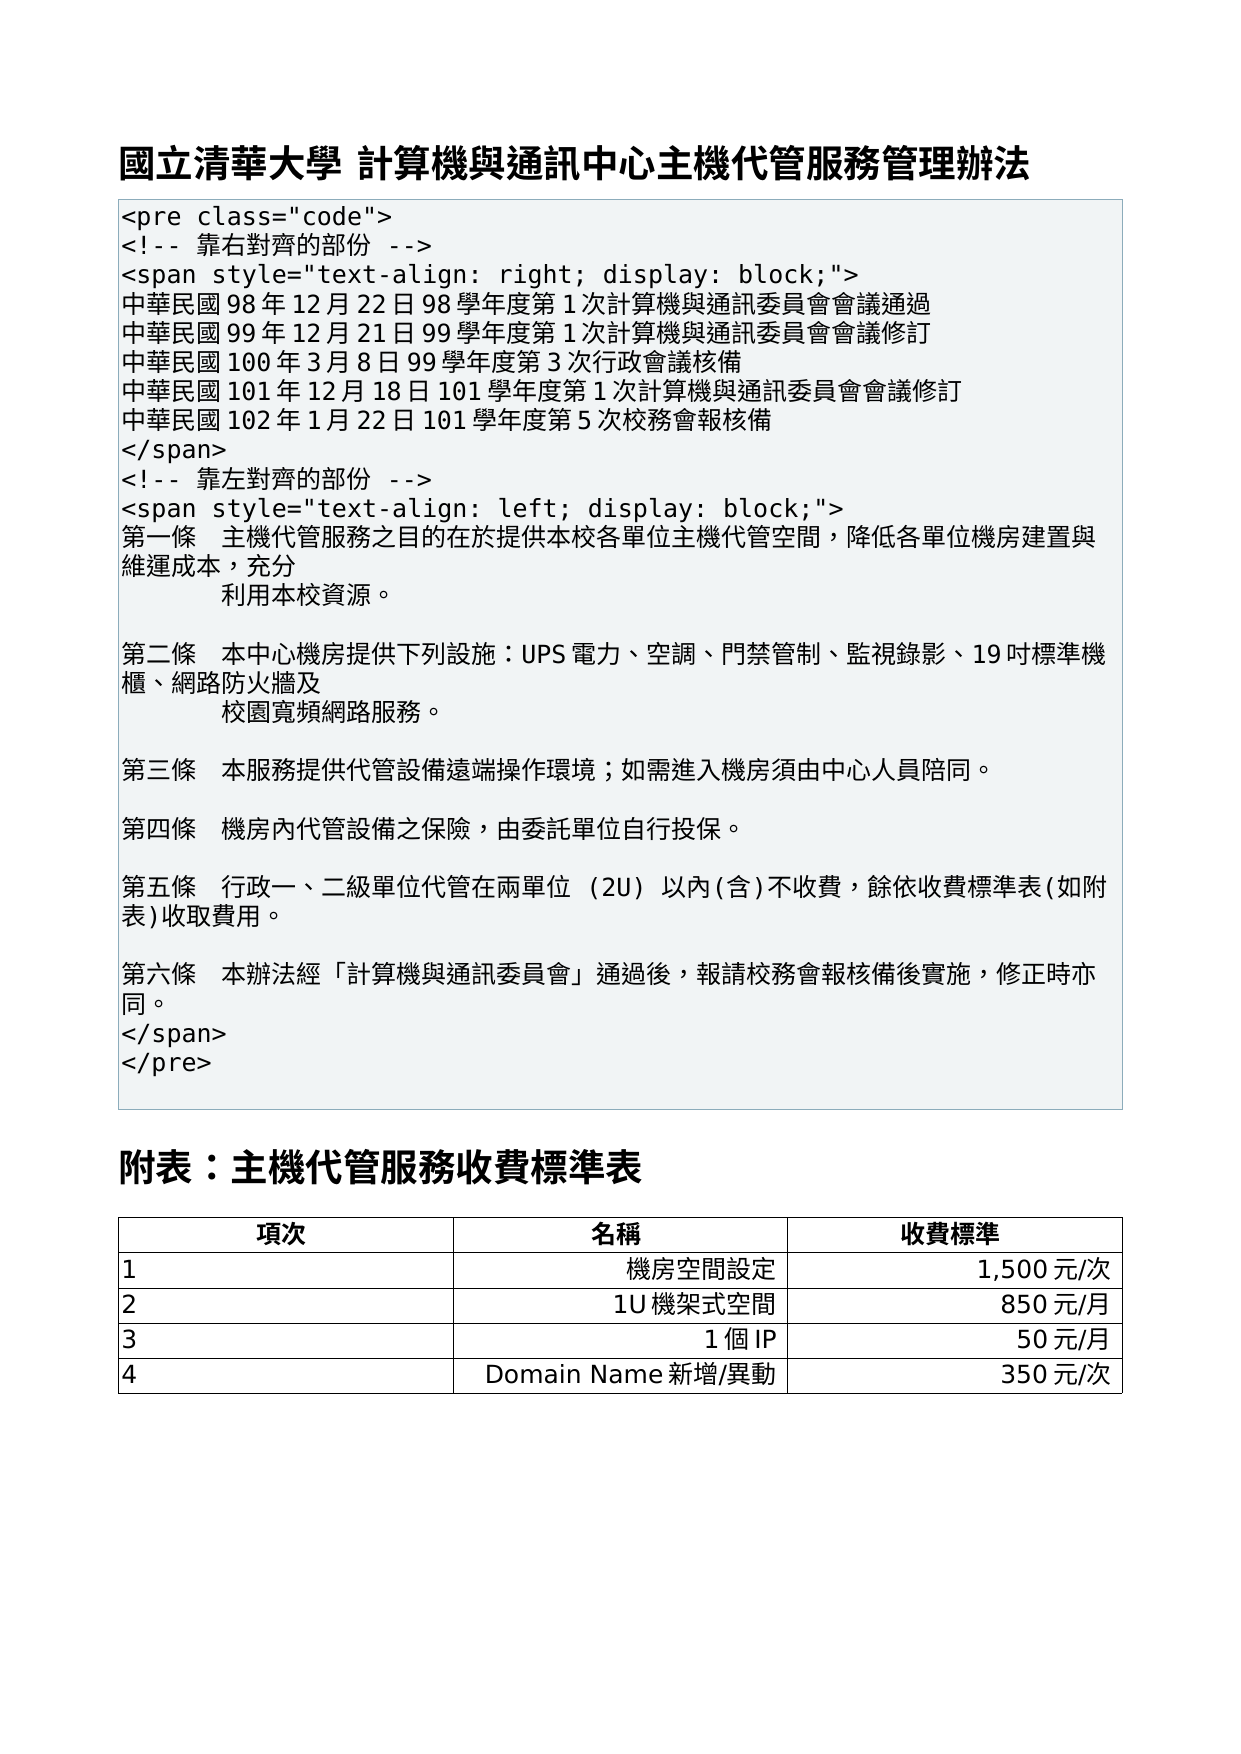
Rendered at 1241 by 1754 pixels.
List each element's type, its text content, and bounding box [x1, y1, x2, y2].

table_cell 機房空間設定 [454, 1253, 787, 1287]
table_cell 350元/次 [788, 1359, 1122, 1393]
table_cell 2 [119, 1289, 453, 1322]
subtitle 國立清華大學 計算機與通訊中心主機代管服務管理辦法 [118, 143, 1122, 187]
table_cell 4 [119, 1359, 453, 1393]
text <pre class="code"> <!-- 靠右對齊的部份 --> <span style="text-align: right; display: block;"> 中華民國98年12月22日98學年度第1次計算機與通訊委員會會議通過 中華民國99年12月21日99學年度第1次計算機與通訊委員會會議修訂 中華民國100年3月8日99學年度第3次行政會議核備 中華民國101年12月18日101學年度第1次計算機與通訊委員會會議修訂 中華民國102年1月22日101學年度第5次校務會報核備 </span> <!-- 靠左對齊的部份 --> <span style="text-align: left; display: block;"> 第一條 主機代管服務之目的在於提供本校各單位主機代管空間，降低各單位機房建置與維運成本，充分 利用本校資源。 第二條 本中心機房提供下列設施：UPS電力、空調、門禁管制、監視錄影、19吋標準機櫃、網路防火牆及 校園寬頻網路服務。 第三條 本服務提供代管設備遠端操作環境；如需進入機房須由中心人員陪同。 第四條 機房內代管設備之保險，由委託單位自行投保。 第五條 行政一、二級單位代管在兩單位 (2U) 以內(含)不收費，餘依收費標準表(如附表)收取費用。 第六條 本辦法經「計算機與通訊委員會」通過後，報請校務會報核備後實施，修正時亦同。 </span> </pre> [119, 200, 1122, 1109]
table_cell 1,500元/次 [788, 1253, 1122, 1287]
subtitle 附表：主機代管服務收費標準表 [118, 1146, 1122, 1190]
table_header 項次 [119, 1218, 453, 1252]
table_cell 1個IP [454, 1324, 787, 1358]
table_cell 1U機架式空間 [454, 1289, 787, 1322]
table_header 名稱 [454, 1218, 787, 1252]
table_cell Domain Name新增/異動 [454, 1359, 787, 1393]
table_cell 1 [119, 1253, 453, 1287]
table_cell 850元/月 [788, 1289, 1122, 1322]
table_header 收費標準 [788, 1218, 1122, 1252]
table_cell 50元/月 [788, 1324, 1122, 1358]
table_cell 3 [119, 1324, 453, 1358]
